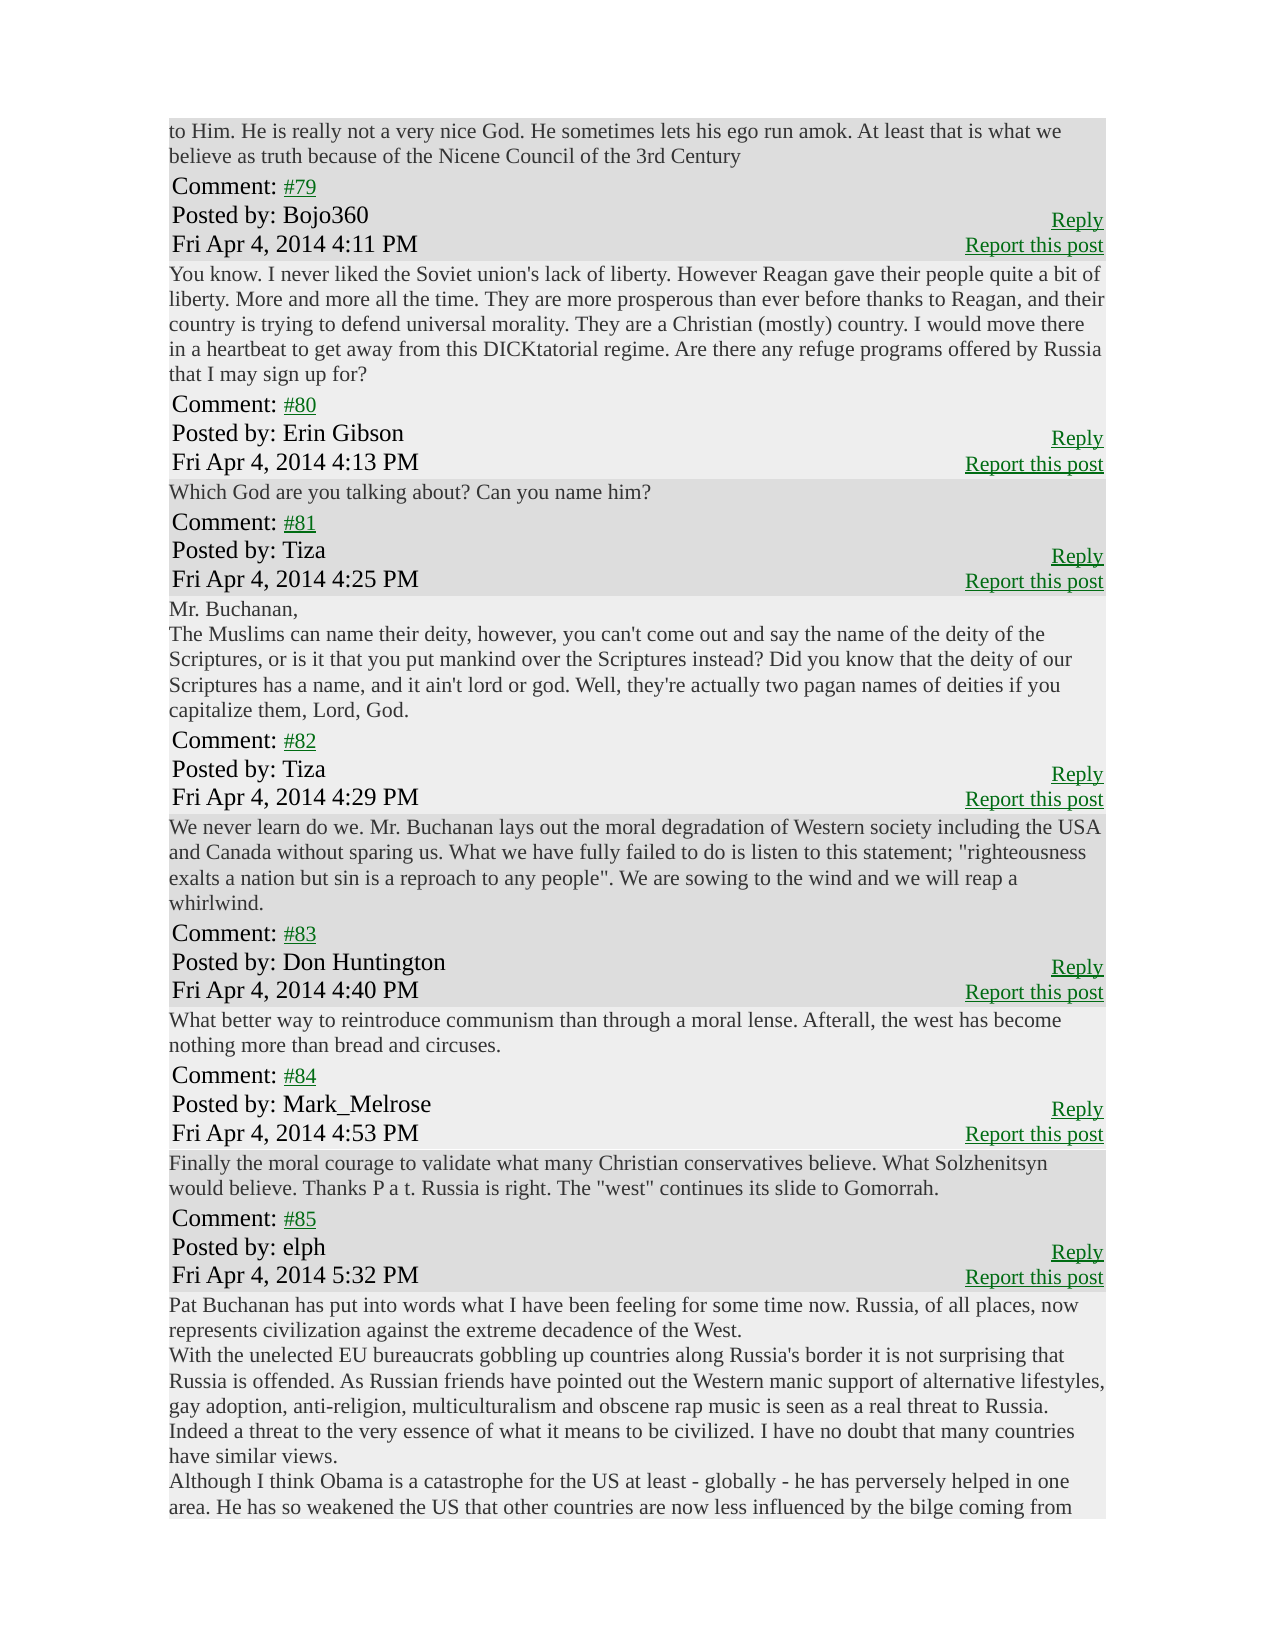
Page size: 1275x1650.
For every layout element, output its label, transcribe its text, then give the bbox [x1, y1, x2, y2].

table_cell to Him. He is really not a very nice God. He sometimes lets his ego run amok. At least that is what we believe as truth because of the Nicene Council of the 3rd Century [169, 118, 1106, 169]
table_header Reply Report this post [872, 169, 1106, 261]
table_header Reply Report this post [872, 504, 1106, 596]
table_header Comment: #84 Posted by: Mark_Melrose Fri Apr 4, 2014 4:53 PM [169, 1058, 872, 1149]
table_cell Finally the moral courage to validate what many Christian conservatives believe. What Solzhenitsyn would believe. Thanks P a t. Russia is right. The "west" continues its slide to Gomorrah. [169, 1150, 1106, 1200]
table_cell You know. I never liked the Soviet union's lack of liberty. However Reagan gave their people quite a bit of liberty. More and more all the time. They are more prosperous than ever before thanks to Reagan, and their country is trying to defend universal morality. They are a Christian (mostly) country. I would move there in a heartbeat to get away from this DICKtatorial regime. Are there any refuge programs offered by Russia that I may sign up for? [169, 261, 1106, 387]
table_header Comment: #83 Posted by: Don Huntington Fri Apr 4, 2014 4:40 PM [169, 915, 872, 1007]
table_header Reply Report this post [872, 722, 1106, 814]
table_header Reply Report this post [872, 387, 1106, 479]
table_cell Pat Buchanan has put into words what I have been feeling for some time now. Russia, of all places, now represents civilization against the extreme decadence of the West. With the unelected EU bureaucrats gobbling up countries along Russia's border it is not surprising that Russia is offended. As Russian friends have pointed out the Western manic support of alternative lifestyles, gay adoption, anti-religion, multiculturalism and obscene rap music is seen as a real threat to Russia. Indeed a threat to the very essence of what it means to be civilized. I have no doubt that many countries have similar views. Although I think Obama is a catastrophe for the US at least - globally - he has perversely helped in one area. He has so weakened the US that other countries are now less influenced by the bilge coming from [169, 1292, 1106, 1519]
table_header Reply Report this post [872, 1200, 1106, 1292]
table_header Comment: #85 Posted by: elph Fri Apr 4, 2014 5:32 PM [169, 1200, 872, 1292]
table_cell We never learn do we. Mr. Buchanan lays out the moral degradation of Western society including the USA and Canada without sparing us. What we have fully failed to do is listen to this statement; "righteousness exalts a nation but sin is a reproach to any people". We are sowing to the wind and we will reap a whirlwind. [169, 814, 1106, 915]
table_header Comment: #82 Posted by: Tiza Fri Apr 4, 2014 4:29 PM [169, 722, 872, 814]
table_header Reply Report this post [872, 1058, 1106, 1149]
table_header Comment: #80 Posted by: Erin Gibson Fri Apr 4, 2014 4:13 PM [169, 387, 872, 479]
table_cell Which God are you talking about? Can you name him? [169, 479, 1106, 504]
table_header Reply Report this post [872, 915, 1106, 1007]
table_cell Mr. Buchanan, The Muslims can name their deity, however, you can't come out and say the name of the deity of the Scriptures, or is it that you put mankind over the Scriptures instead? Did you know that the deity of our Scriptures has a name, and it ain't lord or god. Well, they're actually two pagan names of deities if you capitalize them, Lord, God. [169, 596, 1106, 722]
table_header Comment: #79 Posted by: Bojo360 Fri Apr 4, 2014 4:11 PM [169, 169, 872, 261]
table_cell What better way to reintroduce communism than through a moral lense. Afterall, the west has become nothing more than bread and circuses. [169, 1007, 1106, 1058]
table_header Comment: #81 Posted by: Tiza Fri Apr 4, 2014 4:25 PM [169, 504, 872, 596]
